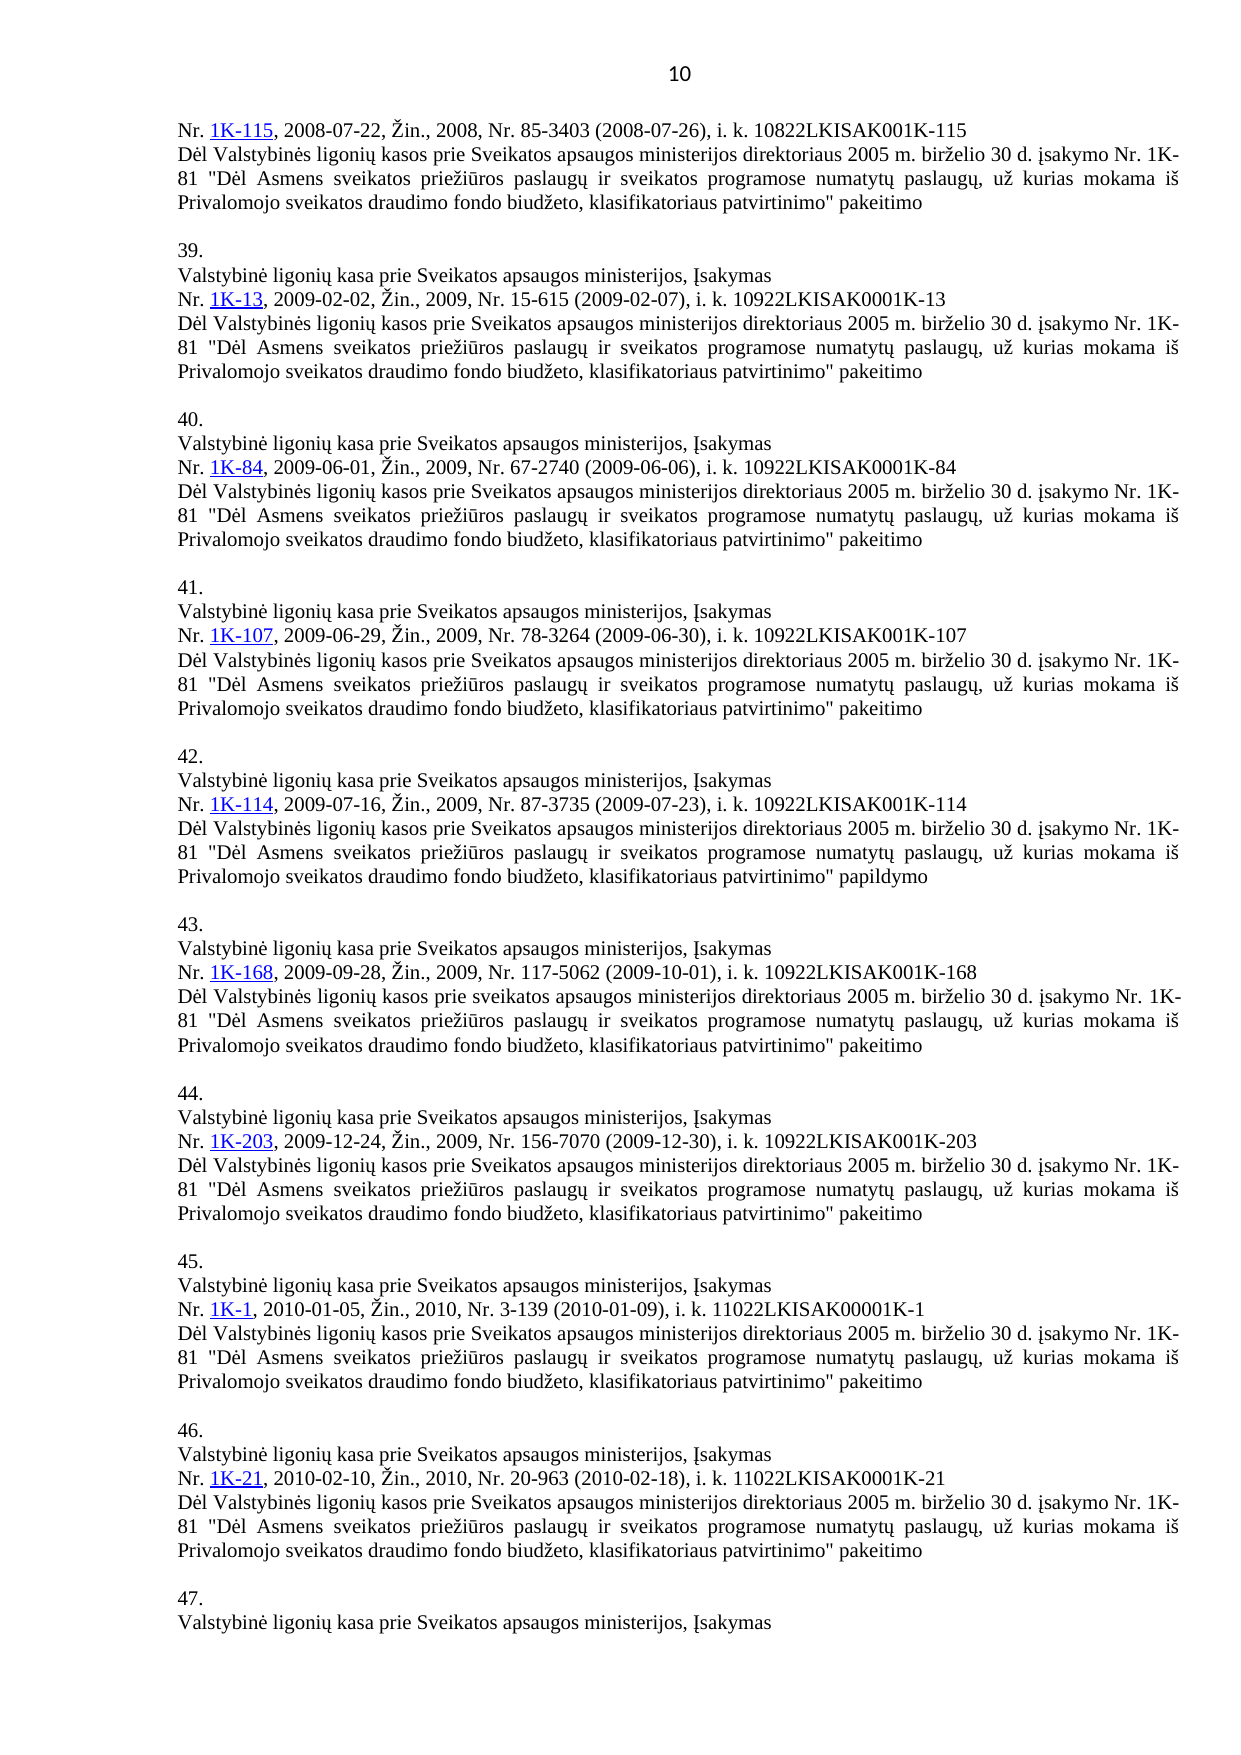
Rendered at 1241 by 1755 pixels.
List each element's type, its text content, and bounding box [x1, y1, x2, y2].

text Dėl Valstybinės ligonių kasos prie sveikatos apsaugos ministerijos direktoriaus 2005 m. birželio 30 d. įsakymo Nr. 1K-81 "Dėl Asmens sveikatos priežiūros paslaugų ir sveikatos programose numatytų paslaugų, už kurias mokama iš Privalomojo sveikatos draudimo fondo biudžeto, klasifikatoriaus patvirtinimo" pakeitimo [177, 984, 1181, 1057]
text 42. [177, 744, 1181, 768]
text Valstybinė ligonių kasa prie Sveikatos apsaugos ministerijos, Įsakymas [177, 768, 1181, 792]
text Nr. 1K-84, 2009-06-01, Žin., 2009, Nr. 67-2740 (2009-06-06), i. k. 10922LKISAK0001K-84 [177, 455, 1181, 479]
text Valstybinė ligonių kasa prie Sveikatos apsaugos ministerijos, Įsakymas [177, 599, 1181, 623]
text Nr. 1K-107, 2009-06-29, Žin., 2009, Nr. 78-3264 (2009-06-30), i. k. 10922LKISAK001K-107 [177, 623, 1181, 647]
text Valstybinė ligonių kasa prie Sveikatos apsaugos ministerijos, Įsakymas [177, 1273, 1181, 1297]
text 43. [177, 912, 1181, 936]
text Nr. 1K-203, 2009-12-24, Žin., 2009, Nr. 156-7070 (2009-12-30), i. k. 10922LKISAK001K-203 [177, 1129, 1181, 1153]
text Nr. 1K-21, 2010-02-10, Žin., 2010, Nr. 20-963 (2010-02-18), i. k. 11022LKISAK0001K-21 [177, 1466, 1181, 1490]
text Dėl Valstybinės ligonių kasos prie Sveikatos apsaugos ministerijos direktoriaus 2005 m. birželio 30 d. įsakymo Nr. 1K-81 "Dėl Asmens sveikatos priežiūros paslaugų ir sveikatos programose numatytų paslaugų, už kurias mokama iš Privalomojo sveikatos draudimo fondo biudžeto, klasifikatoriaus patvirtinimo" pakeitimo [177, 311, 1181, 383]
text Dėl Valstybinės ligonių kasos prie Sveikatos apsaugos ministerijos direktoriaus 2005 m. birželio 30 d. įsakymo Nr. 1K-81 "Dėl Asmens sveikatos priežiūros paslaugų ir sveikatos programose numatytų paslaugų, už kurias mokama iš Privalomojo sveikatos draudimo fondo biudžeto, klasifikatoriaus patvirtinimo" papildymo [177, 816, 1181, 888]
text Dėl Valstybinės ligonių kasos prie Sveikatos apsaugos ministerijos direktoriaus 2005 m. birželio 30 d. įsakymo Nr. 1K-81 "Dėl Asmens sveikatos priežiūros paslaugų ir sveikatos programose numatytų paslaugų, už kurias mokama iš Privalomojo sveikatos draudimo fondo biudžeto, klasifikatoriaus patvirtinimo" pakeitimo [177, 142, 1181, 214]
text Valstybinė ligonių kasa prie Sveikatos apsaugos ministerijos, Įsakymas [177, 936, 1181, 960]
text 47. [177, 1586, 1181, 1610]
text 40. [177, 407, 1181, 431]
text Valstybinė ligonių kasa prie Sveikatos apsaugos ministerijos, Įsakymas [177, 262, 1181, 287]
text Valstybinė ligonių kasa prie Sveikatos apsaugos ministerijos, Įsakymas [177, 1105, 1181, 1129]
text Dėl Valstybinės ligonių kasos prie Sveikatos apsaugos ministerijos direktoriaus 2005 m. birželio 30 d. įsakymo Nr. 1K-81 "Dėl Asmens sveikatos priežiūros paslaugų ir sveikatos programose numatytų paslaugų, už kurias mokama iš Privalomojo sveikatos draudimo fondo biudžeto, klasifikatoriaus patvirtinimo" pakeitimo [177, 1153, 1181, 1225]
text 39. [177, 238, 1181, 262]
text Valstybinė ligonių kasa prie Sveikatos apsaugos ministerijos, Įsakymas [177, 431, 1181, 455]
text Dėl Valstybinės ligonių kasos prie Sveikatos apsaugos ministerijos direktoriaus 2005 m. birželio 30 d. įsakymo Nr. 1K-81 "Dėl Asmens sveikatos priežiūros paslaugų ir sveikatos programose numatytų paslaugų, už kurias mokama iš Privalomojo sveikatos draudimo fondo biudžeto, klasifikatoriaus patvirtinimo" pakeitimo [177, 479, 1181, 551]
text Nr. 1K-1, 2010-01-05, Žin., 2010, Nr. 3-139 (2010-01-09), i. k. 11022LKISAK00001K-1 [177, 1297, 1181, 1321]
text 46. [177, 1417, 1181, 1442]
text Dėl Valstybinės ligonių kasos prie Sveikatos apsaugos ministerijos direktoriaus 2005 m. birželio 30 d. įsakymo Nr. 1K-81 "Dėl Asmens sveikatos priežiūros paslaugų ir sveikatos programose numatytų paslaugų, už kurias mokama iš Privalomojo sveikatos draudimo fondo biudžeto, klasifikatoriaus patvirtinimo" pakeitimo [177, 1321, 1181, 1393]
text Nr. 1K-115, 2008-07-22, Žin., 2008, Nr. 85-3403 (2008-07-26), i. k. 10822LKISAK001K-115 [177, 118, 1181, 142]
text Dėl Valstybinės ligonių kasos prie Sveikatos apsaugos ministerijos direktoriaus 2005 m. birželio 30 d. įsakymo Nr. 1K-81 "Dėl Asmens sveikatos priežiūros paslaugų ir sveikatos programose numatytų paslaugų, už kurias mokama iš Privalomojo sveikatos draudimo fondo biudžeto, klasifikatoriaus patvirtinimo" pakeitimo [177, 1490, 1181, 1562]
text 41. [177, 575, 1181, 599]
text 44. [177, 1081, 1181, 1105]
text Nr. 1K-168, 2009-09-28, Žin., 2009, Nr. 117-5062 (2009-10-01), i. k. 10922LKISAK001K-168 [177, 960, 1181, 984]
text Dėl Valstybinės ligonių kasos prie Sveikatos apsaugos ministerijos direktoriaus 2005 m. birželio 30 d. įsakymo Nr. 1K-81 "Dėl Asmens sveikatos priežiūros paslaugų ir sveikatos programose numatytų paslaugų, už kurias mokama iš Privalomojo sveikatos draudimo fondo biudžeto, klasifikatoriaus patvirtinimo" pakeitimo [177, 647, 1181, 720]
text Nr. 1K-13, 2009-02-02, Žin., 2009, Nr. 15-615 (2009-02-07), i. k. 10922LKISAK0001K-13 [177, 287, 1181, 311]
text Valstybinė ligonių kasa prie Sveikatos apsaugos ministerijos, Įsakymas [177, 1442, 1181, 1466]
text Valstybinė ligonių kasa prie Sveikatos apsaugos ministerijos, Įsakymas [177, 1610, 1181, 1634]
text 45. [177, 1249, 1181, 1273]
text Nr. 1K-114, 2009-07-16, Žin., 2009, Nr. 87-3735 (2009-07-23), i. k. 10922LKISAK001K-114 [177, 792, 1181, 816]
